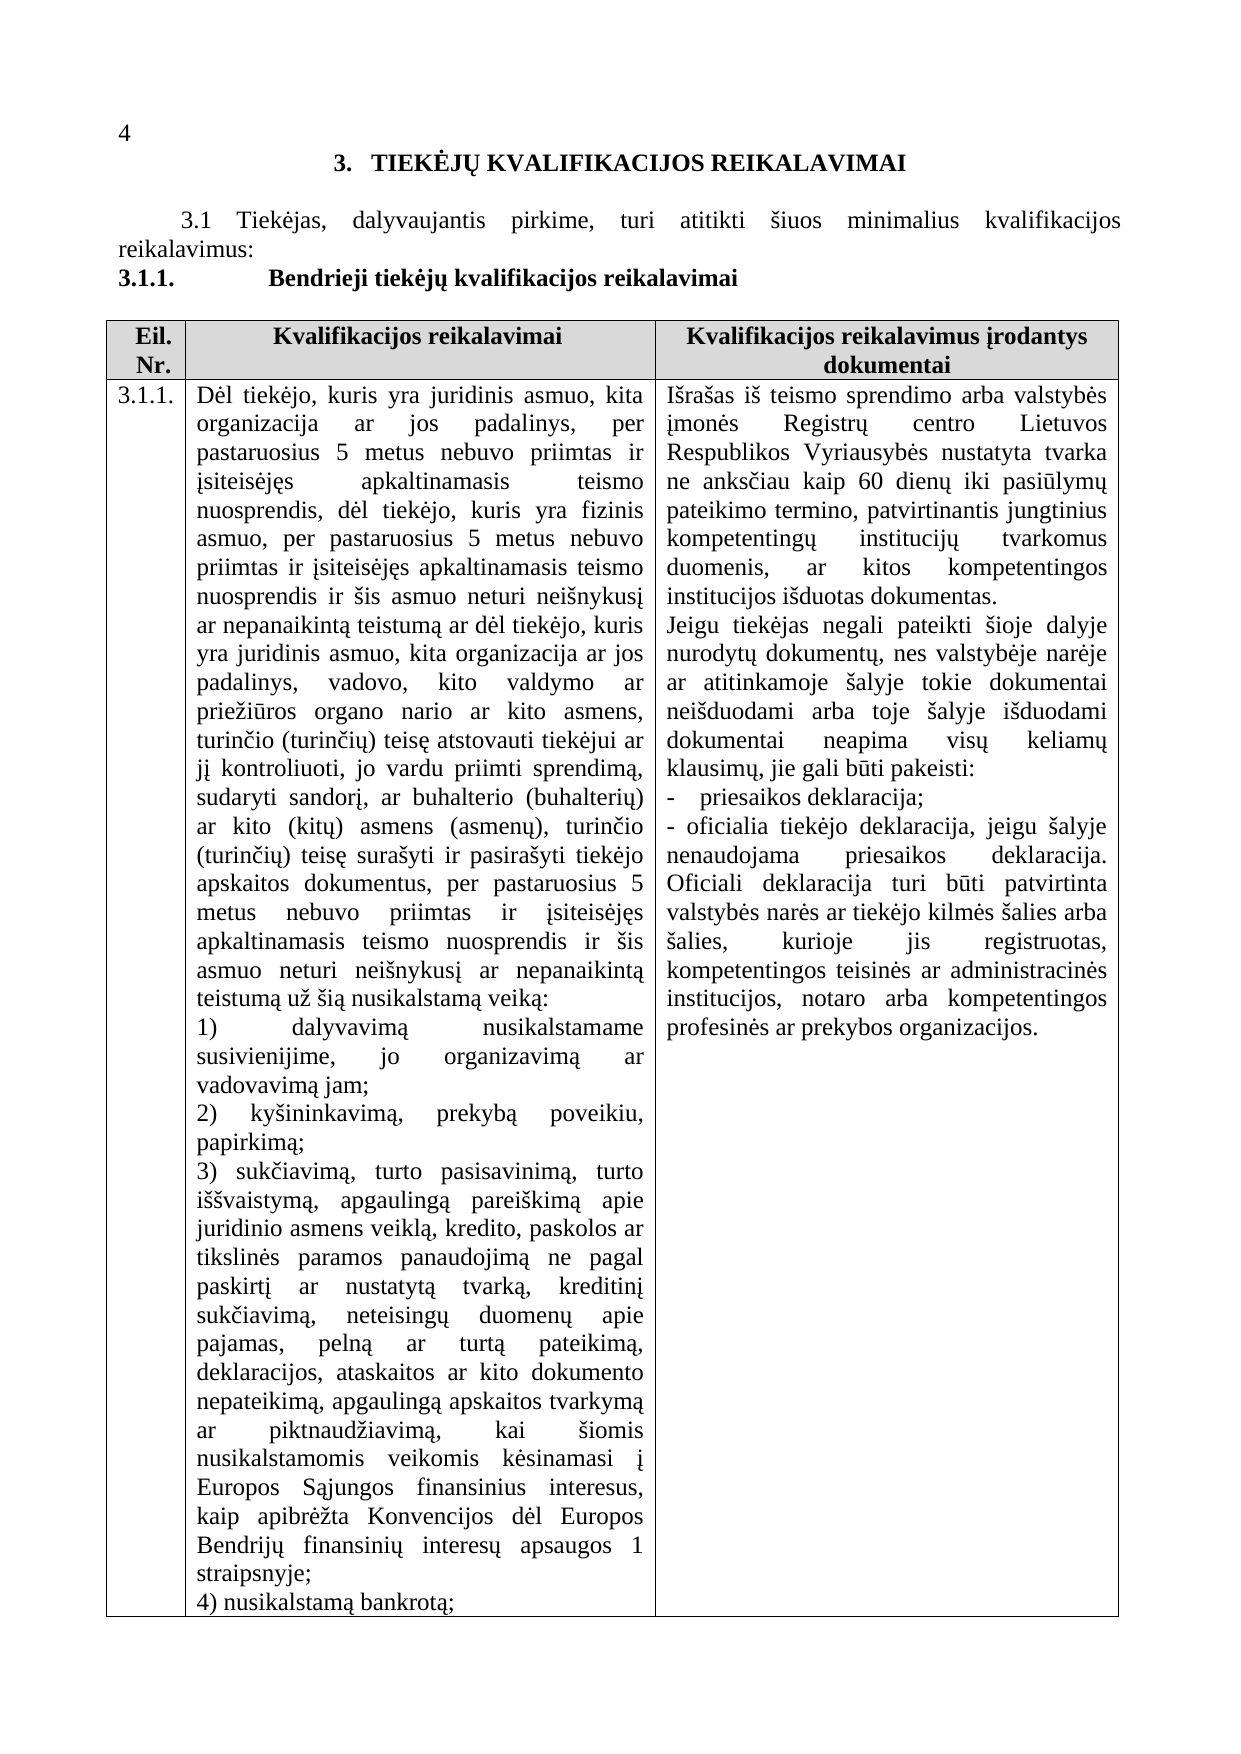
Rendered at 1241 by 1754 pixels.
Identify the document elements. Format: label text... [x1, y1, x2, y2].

table_cell Išrašas iš teismo sprendimo arba valstybės įmonės Registrų centro Lietuvos Respublikos Vyriausybės nustatyta tvarka ne anksčiau kaip 60 dienų iki pasiūlymų pateikimo termino, patvirtinantis jungtinius kompetentingų institucijų tvarkomus duomenis, ar kitos kompetentingos institucijos išduotas dokumentas. Jeigu tiekėjas negali pateikti šioje dalyje nurodytų dokumentų, nes valstybėje narėje ar atitinkamoje šalyje tokie dokumentai neišduodami arba toje šalyje išduodami dokumentai neapima visų keliamų klausimų, jie gali būti pakeisti: - priesaikos deklaracija; - oficialia tiekėjo deklaracija, jeigu šalyje nenaudojama priesaikos deklaracija. Oficiali deklaracija turi būti patvirtinta valstybės narės ar tiekėjo kilmės šalies arba šalies, kurioje jis registruotas, kompetentingos teisinės ar administracinės institucijos, notaro arba kompetentingos profesinės ar prekybos organizacijos. [656, 380, 1118, 1616]
table_cell Dėl tiekėjo, kuris yra juridinis asmuo, kita organizacija ar jos padalinys, per pastaruosius 5 metus nebuvo priimtas ir įsiteisėjęs apkaltinamasis teismo nuosprendis, dėl tiekėjo, kuris yra fizinis asmuo, per pastaruosius 5 metus nebuvo priimtas ir įsiteisėjęs apkaltinamasis teismo nuosprendis ir šis asmuo neturi neišnykusį ar nepanaikintą teistumą ar dėl tiekėjo, kuris yra juridinis asmuo, kita organizacija ar jos padalinys, vadovo, kito valdymo ar priežiūros organo nario ar kito asmens, turinčio (turinčių) teisę atstovauti tiekėjui ar jį kontroliuoti, jo vardu priimti sprendimą, sudaryti sandorį, ar buhalterio (buhalterių) ar kito (kitų) asmens (asmenų), turinčio (turinčių) teisę surašyti ir pasirašyti tiekėjo apskaitos dokumentus, per pastaruosius 5 metus nebuvo priimtas ir įsiteisėjęs apkaltinamasis teismo nuosprendis ir šis asmuo neturi neišnykusį ar nepanaikintą teistumą už šią nusikalstamą veiką: 1) dalyvavimą nusikalstamame susivienijime, jo organizavimą ar vadovavimą jam; 2) kyšininkavimą, prekybą poveikiu, papirkimą; 3) sukčiavimą, turto pasisavinimą, turto iššvaistymą, apgaulingą pareiškimą apie juridinio asmens veiklą, kredito, paskolos ar tikslinės paramos panaudojimą ne pagal paskirtį ar nustatytą tvarką, kreditinį sukčiavimą, neteisingų duomenų apie pajamas, pelną ar turtą pateikimą, deklaracijos, ataskaitos ar kito dokumento nepateikimą, apgaulingą apskaitos tvarkymą ar piktnaudžiavimą, kai šiomis nusikalstamomis veikomis kėsinamasi į Europos Sąjungos finansinius interesus, kaip apibrėžta Konvencijos dėl Europos Bendrijų finansinių interesų apsaugos 1 straipsnyje; 4) nusikalstamą bankrotą; [186, 380, 655, 1616]
subtitle TIEKĖJŲ KVALIFIKACIJOS REIKALAVIMAI [118, 148, 1122, 176]
list Bendrieji tiekėjų kvalifikacijos reikalavimai [118, 263, 1138, 291]
table_header Kvalifikacijos reikalavimai [186, 321, 655, 379]
text 3.1 Tiekėjas, dalyvaujantis pirkime, turi atitikti šiuos minimalius kvalifikacijos reikalavimus: [118, 205, 1122, 263]
table_header Kvalifikacijos reikalavimus įrodantys dokumentai [656, 321, 1118, 379]
table_cell 3.1.1. [107, 380, 185, 1616]
table_header Eil. Nr. [107, 321, 185, 379]
